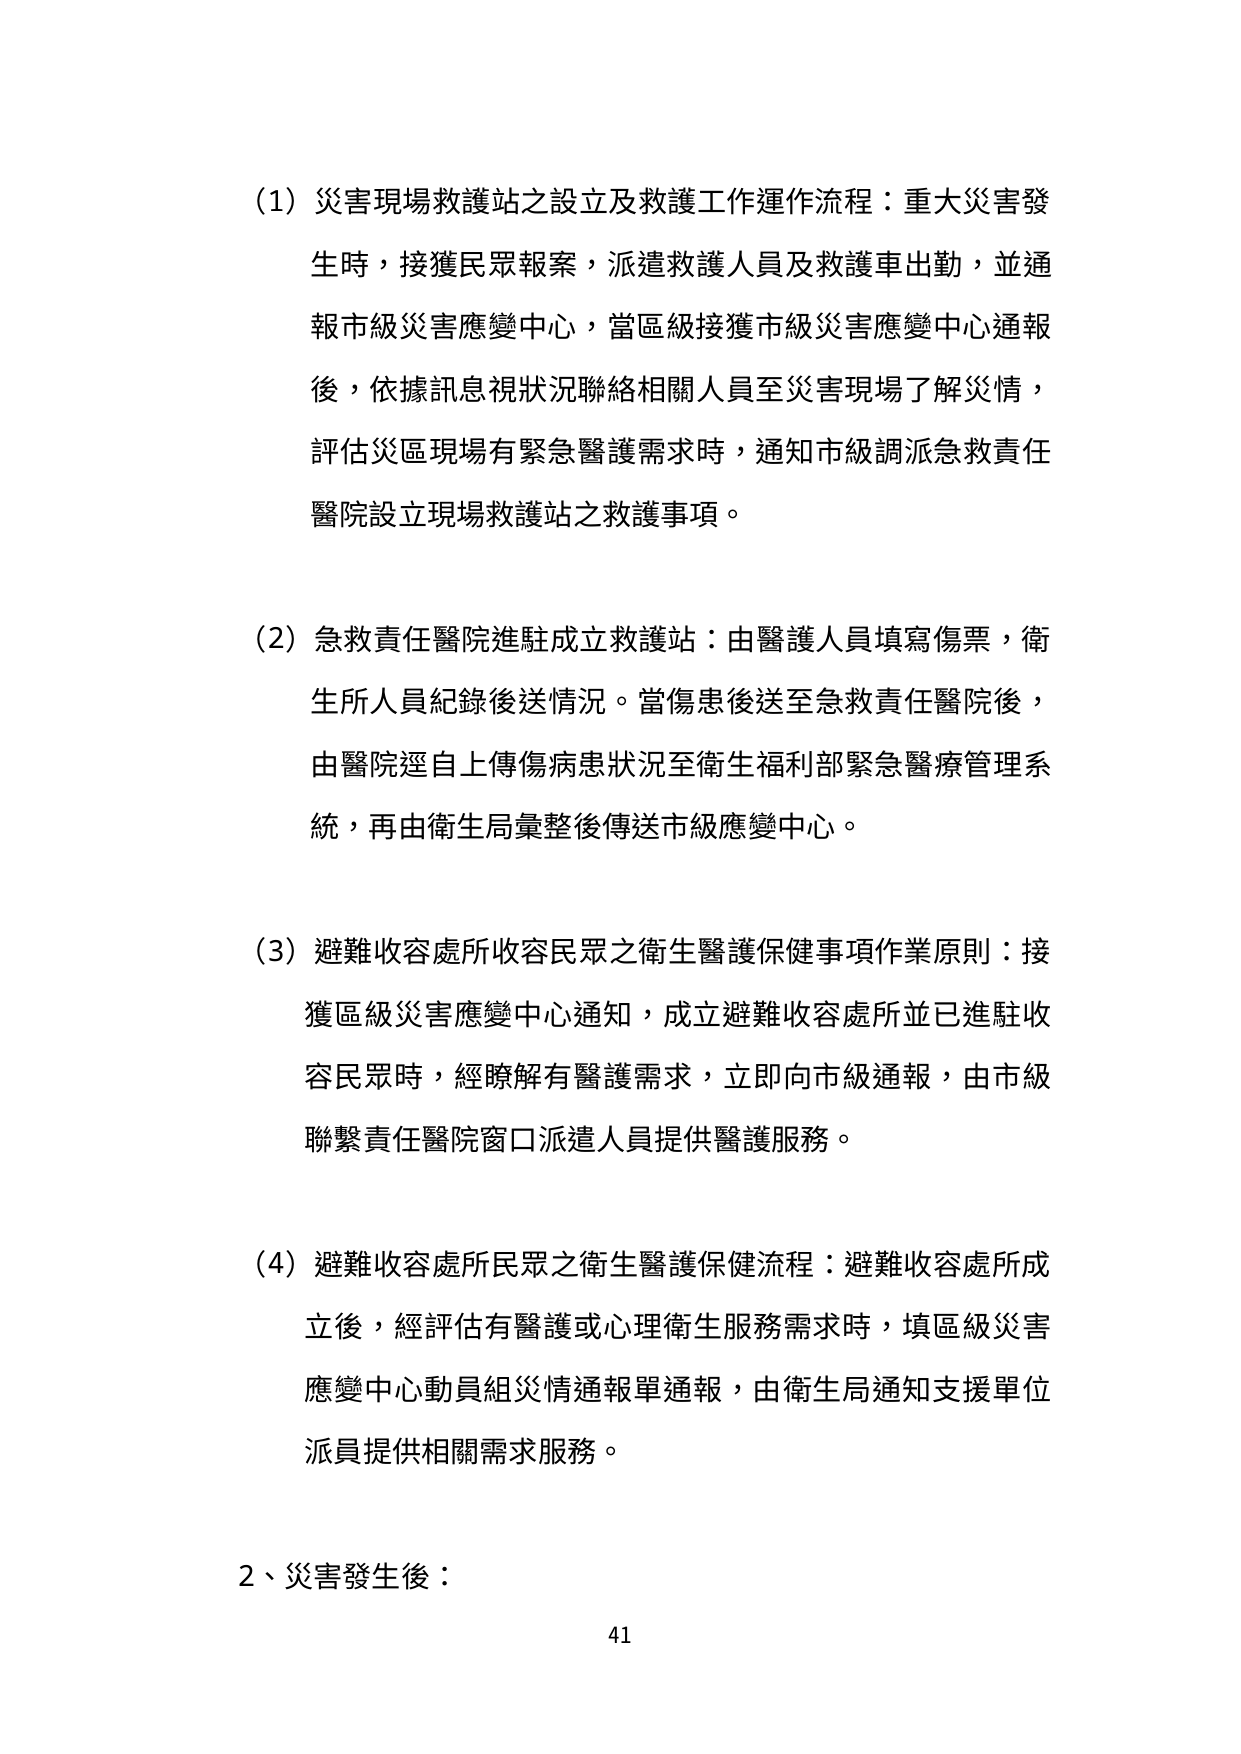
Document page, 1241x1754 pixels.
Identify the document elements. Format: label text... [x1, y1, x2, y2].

text （4）避難收容處所民眾之衛生醫護保健流程：避難收容處所成立後，經評估有醫護或心理衛生服務需求時，填區級災害應變中心動員組災情通報單通報，由衛生局通知支援單位派員提供相關需求服務。 [237, 1221, 1053, 1471]
text （3）避難收容處所收容民眾之衛生醫護保健事項作業原則：接獲區級災害應變中心通知，成立避難收容處所並已進駐收容民眾時，經瞭解有醫護需求，立即向市級通報，由市級聯繫責任醫院窗口派遣人員提供醫護服務。 [237, 908, 1053, 1158]
text （2）急救責任醫院進駐成立救護站：由醫護人員填寫傷票，衛生所人員紀錄後送情況。當傷患後送至急救責任醫院後，由醫院逕自上傳傷病患狀況至衛生福利部緊急醫療管理系統，再由衛生局彙整後傳送市級應變中心。 [237, 596, 1053, 846]
text 2、災害發生後： [237, 1533, 1053, 1596]
text （1）災害現場救護站之設立及救護工作運作流程：重大災害發生時，接獲民眾報案，派遣救護人員及救護車出勤，並通報市級災害應變中心，當區級接獲市級災害應變中心通報後，依據訊息視狀況聯絡相關人員至災害現場了解災情，評估災區現場有緊急醫護需求時，通知市級調派急救責任醫院設立現場救護站之救護事項。 [237, 158, 1053, 533]
